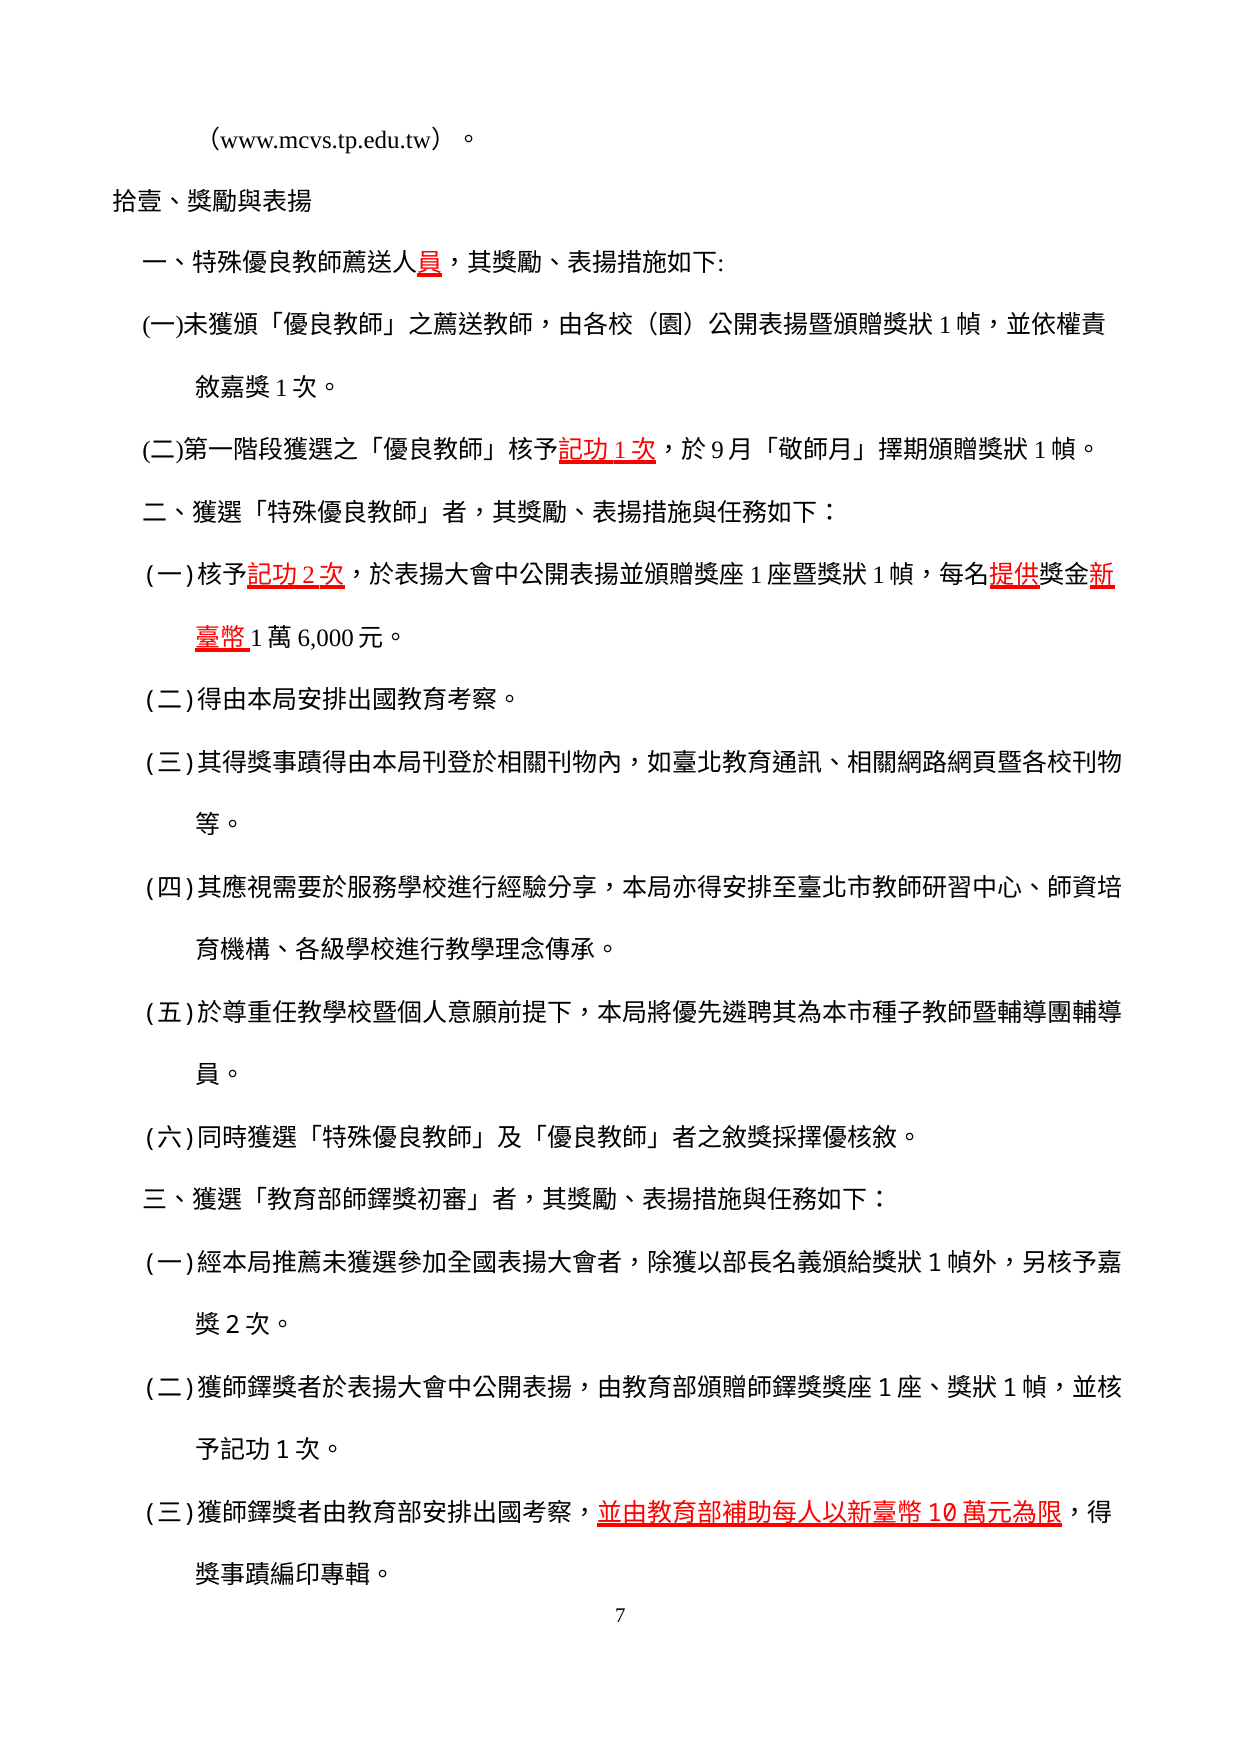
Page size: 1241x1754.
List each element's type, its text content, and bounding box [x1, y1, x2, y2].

text (三)其得獎事蹟得由本局刊登於相關刊物內，如臺北教育通訊、相關網路網頁暨各校刊物等。 [142, 718, 1128, 843]
text (二)得由本局安排出國教育考察。 [142, 656, 1128, 718]
text 拾壹、獎勵與表揚 [112, 177, 1128, 218]
text 一、特殊優良教師薦送人員，其獎勵、表揚措施如下: [142, 218, 1128, 281]
text 二、獲選「特殊優良教師」者，其獎勵、表揚措施與任務如下： [142, 468, 1128, 531]
text (六)同時獲選「特殊優良教師」及「優良教師」者之敘獎採擇優核敘。 [142, 1093, 1128, 1156]
text (一)核予記功2次，於表揚大會中公開表揚並頒贈獎座1座暨獎狀1幀，每名提供獎金新臺幣1萬6,000元。 [142, 531, 1128, 656]
text (五)於尊重任教學校暨個人意願前提下，本局將優先遴聘其為本市種子教師暨輔導團輔導員。 [142, 968, 1128, 1093]
text 三、獲選「教育部師鐸獎初審」者，其獎勵、表揚措施與任務如下： [142, 1156, 1128, 1218]
text (二)獲師鐸獎者於表揚大會中公開表揚，由教育部頒贈師鐸獎獎座1座、獎狀1幀，並核予記功1次。 [142, 1343, 1128, 1468]
text (一)未獲頒「優良教師」之薦送教師，由各校（園）公開表揚暨頒贈獎狀1幀，並依權責敘嘉獎1次。 [142, 281, 1128, 406]
text (四)其應視需要於服務學校進行經驗分享，本局亦得安排至臺北市教師研習中心、師資培育機構、各級學校進行教學理念傳承。 [142, 843, 1128, 968]
text (一)經本局推薦未獲選參加全國表揚大會者，除獲以部長名義頒給獎狀1幀外，另核予嘉獎2次。 [142, 1218, 1128, 1343]
text （www.mcvs.tp.edu.tw）。 [142, 96, 1128, 158]
text (二)第一階段獲選之「優良教師」核予記功1次，於9月「敬師月」擇期頒贈獎狀1幀。 [142, 406, 1128, 468]
text (三)獲師鐸獎者由教育部安排出國考察，並由教育部補助每人以新臺幣10萬元為限，得獎事蹟編印專輯。 [142, 1468, 1128, 1593]
